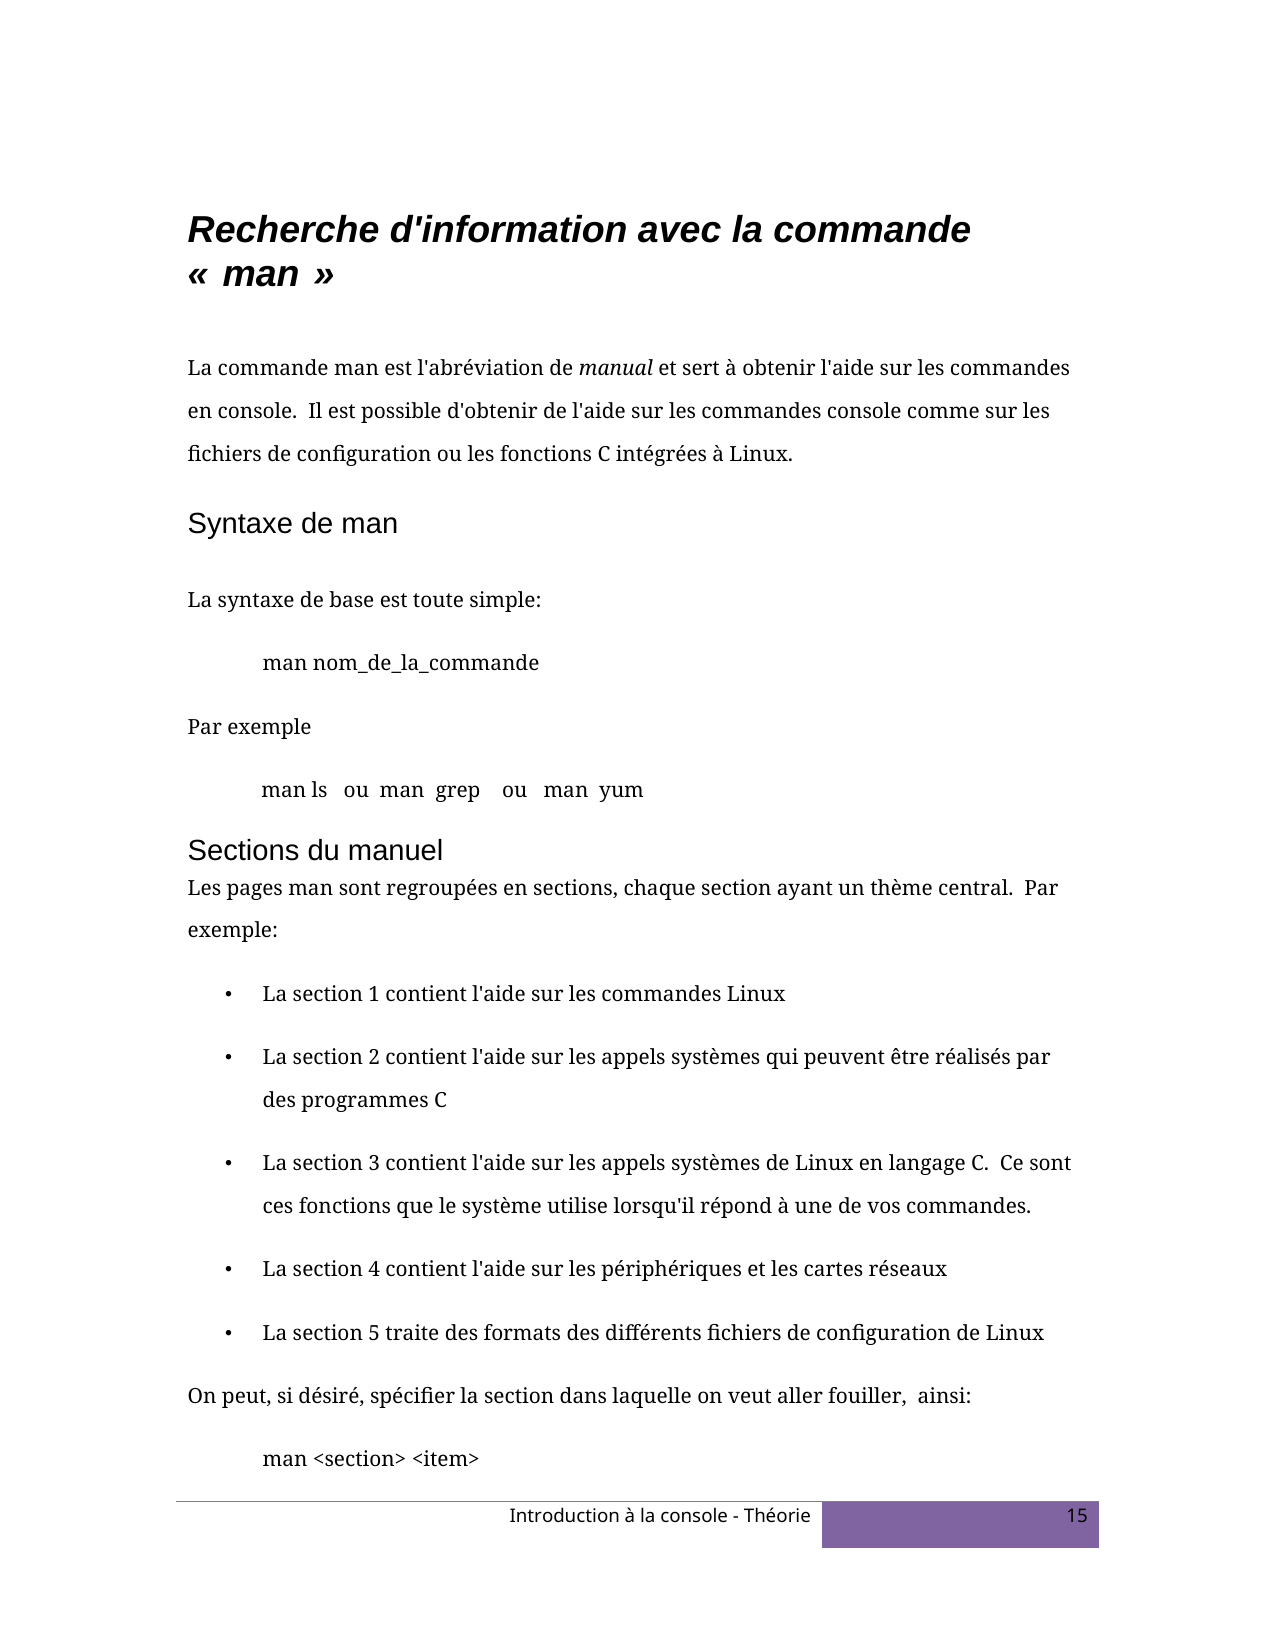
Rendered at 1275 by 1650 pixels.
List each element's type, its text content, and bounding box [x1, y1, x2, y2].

text La commande man est l'abréviation de manual et sert à obtenir l'aide sur les commandes en console. Il est possible d'obtenir de l'aide sur les commandes console comme sur les fichiers de configuration ou les fonctions C intégrées à Linux. [187, 353, 1087, 467]
list La section 5 traite des formats des différents fichiers de configuration de Linux [225, 1318, 1087, 1346]
text Par exemple [187, 712, 1087, 740]
text man <section> <item> [187, 1444, 1087, 1473]
list La section 1 contient l'aide sur les commandes Linux [225, 979, 1087, 1007]
text man ls ou man grep ou man yum [187, 775, 1087, 804]
text man nom_de_la_commande [187, 648, 1087, 677]
text On peut, si désiré, spécifier la section dans laquelle on veut aller fouiller, ainsi: [187, 1381, 1087, 1409]
list La section 4 contient l'aide sur les périphériques et les cartes réseaux [225, 1254, 1087, 1283]
list La section 3 contient l'aide sur les appels systèmes de Linux en langage C. Ce sont ces fonctions que le système utilise lorsqu'il répond à une de vos commandes. [225, 1148, 1087, 1219]
list La section 2 contient l'aide sur les appels systèmes qui peuvent être réalisés par des programmes C [225, 1042, 1087, 1113]
text Sections du manuel [187, 833, 1087, 866]
text Les pages man sont regroupées en sections, chaque section ayant un thème central. Par exemple: [187, 873, 1087, 944]
text Syntaxe de man [187, 506, 1087, 540]
text La syntaxe de base est toute simple: [187, 585, 1087, 613]
text Recherche d'information avec la commande « man » [187, 208, 1087, 294]
